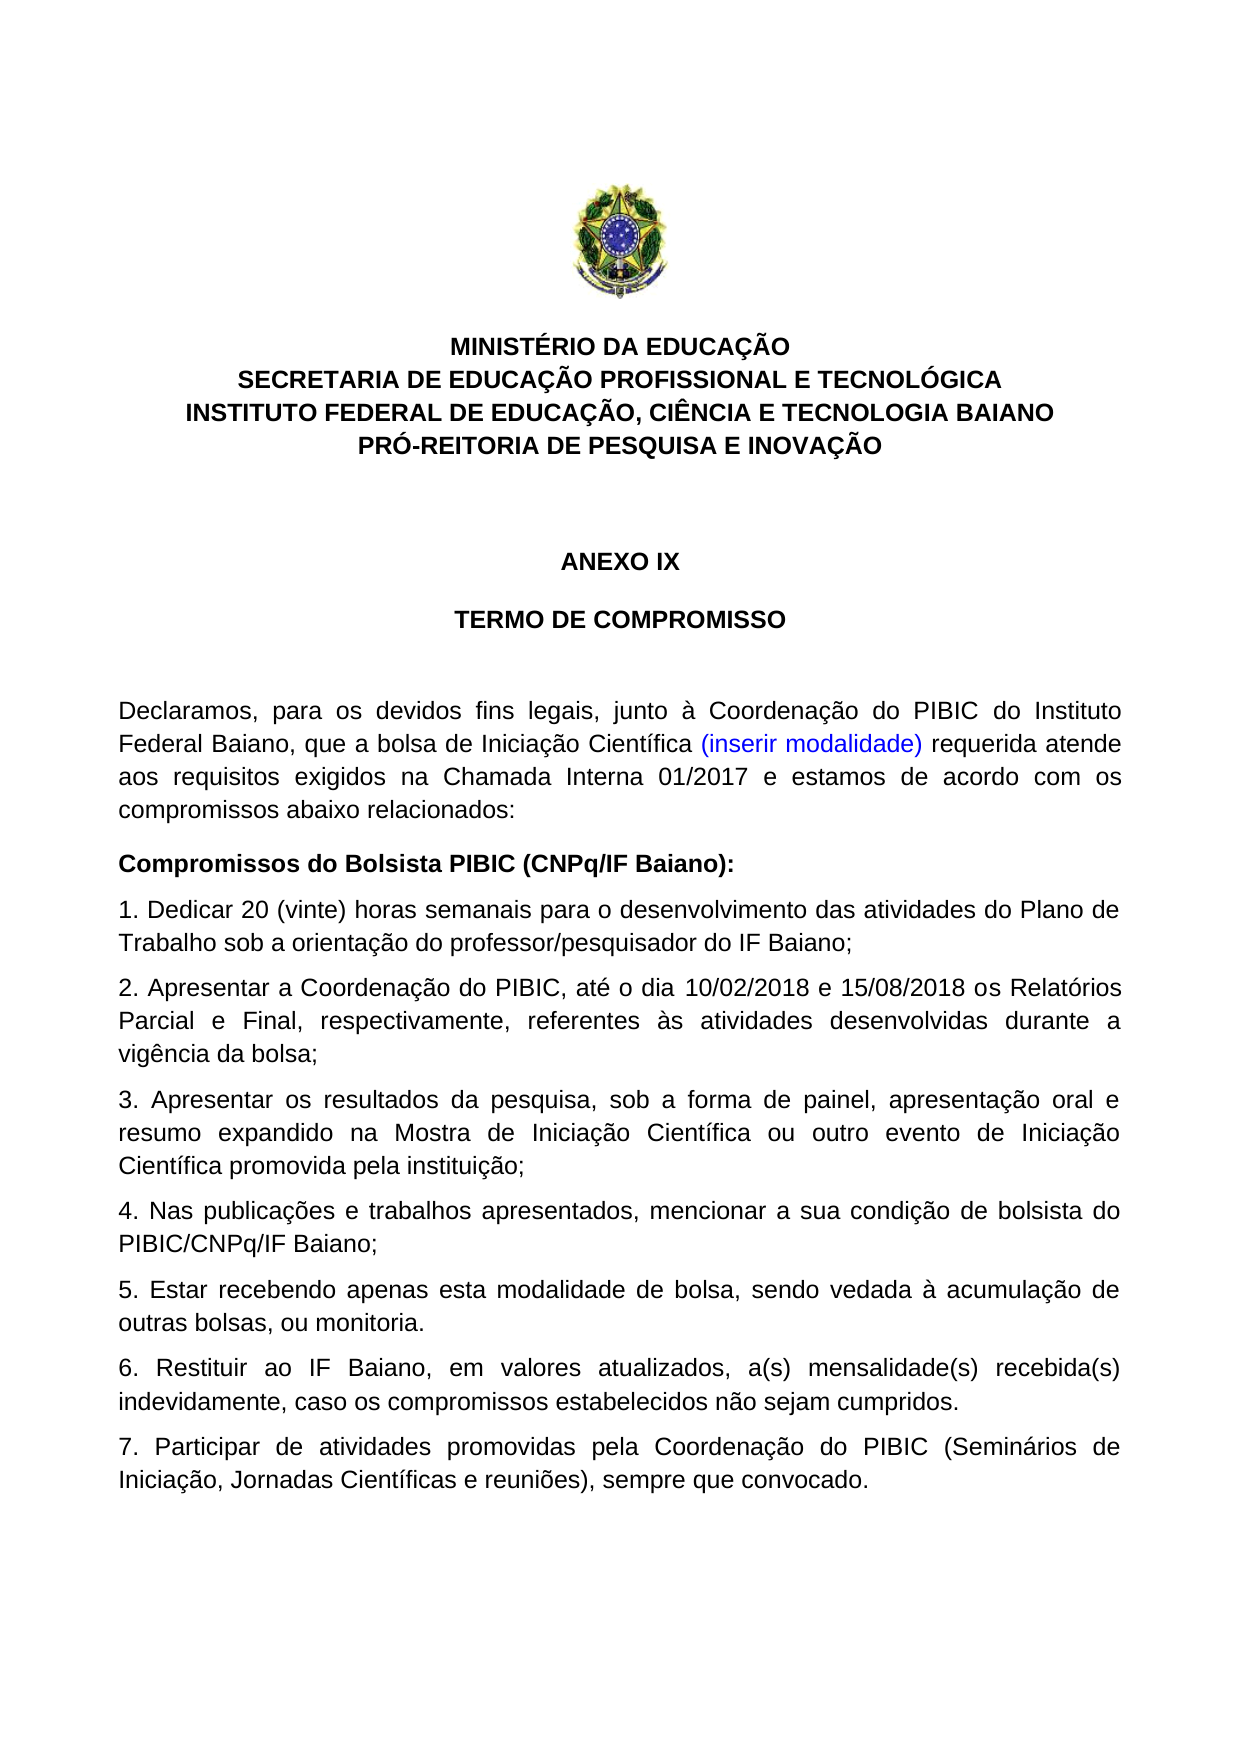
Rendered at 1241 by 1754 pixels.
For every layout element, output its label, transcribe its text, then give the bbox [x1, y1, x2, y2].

list 3. Apresentar os resultados da pesquisa, sob a forma de painel, apresentação oral e resumo expandido na Mostra de Iniciação Científica ou outro evento de Iniciação Científica promovida pela instituição; [118, 1085, 1122, 1179]
list 1. Dedicar 20 (vinte) horas semanais para o desenvolvimento das atividades do Plano de Trabalho sob a orientação do professor/pesquisador do IF Baiano; [118, 895, 1122, 956]
subtitle INSTITUTO FEDERAL DE EDUCAÇÃO, CIÊNCIA E TECNOLOGIA BAIANO [118, 398, 1122, 427]
subtitle MINISTÉRIO DA EDUCAÇÃO [118, 332, 1122, 361]
subtitle ANEXO IX [118, 547, 1122, 576]
subtitle SECRETARIA DE EDUCAÇÃO PROFISSIONAL E TECNOLÓGICA [118, 365, 1122, 394]
picture [570, 183, 671, 300]
text Declaramos, para os devidos fins legais, junto à Coordenação do PIBIC do Instituto Federal Baiano, que a bolsa de Iniciação Científica (inserir modalidade) requerida atende aos requisitos exigidos na Chamada Interna 01/2017 e estamos de acordo com os compromissos abaixo relacionados: [118, 696, 1122, 824]
list 2. Apresentar a Coordenação do PIBIC, até o dia 10/02/2018 e 15/08/2018 os Relatórios Parcial e Final, respectivamente, referentes às atividades desenvolvidas durante a vigência da bolsa; [118, 973, 1122, 1068]
subtitle TERMO DE COMPROMISSO [118, 605, 1122, 634]
subtitle PRÓ-REITORIA DE PESQUISA E INOVAÇÃO [118, 431, 1122, 460]
list 7. Participar de atividades promovidas pela Coordenação do PIBIC (Seminários de Iniciação, Jornadas Científicas e reuniões), sempre que convocado. [118, 1432, 1122, 1494]
text Compromissos do Bolsista PIBIC (CNPq/IF Baiano): [118, 849, 1122, 878]
list 5. Estar recebendo apenas esta modalidade de bolsa, sendo vedada à acumulação de outras bolsas, ou monitoria. [118, 1275, 1122, 1337]
list 4. Nas publicações e trabalhos apresentados, mencionar a sua condição de bolsista do PIBIC/CNPq/IF Baiano; [118, 1196, 1122, 1258]
list 6. Restituir ao IF Baiano, em valores atualizados, a(s) mensalidade(s) recebida(s) indevidamente, caso os compromissos estabelecidos não sejam cumpridos. [118, 1353, 1122, 1415]
